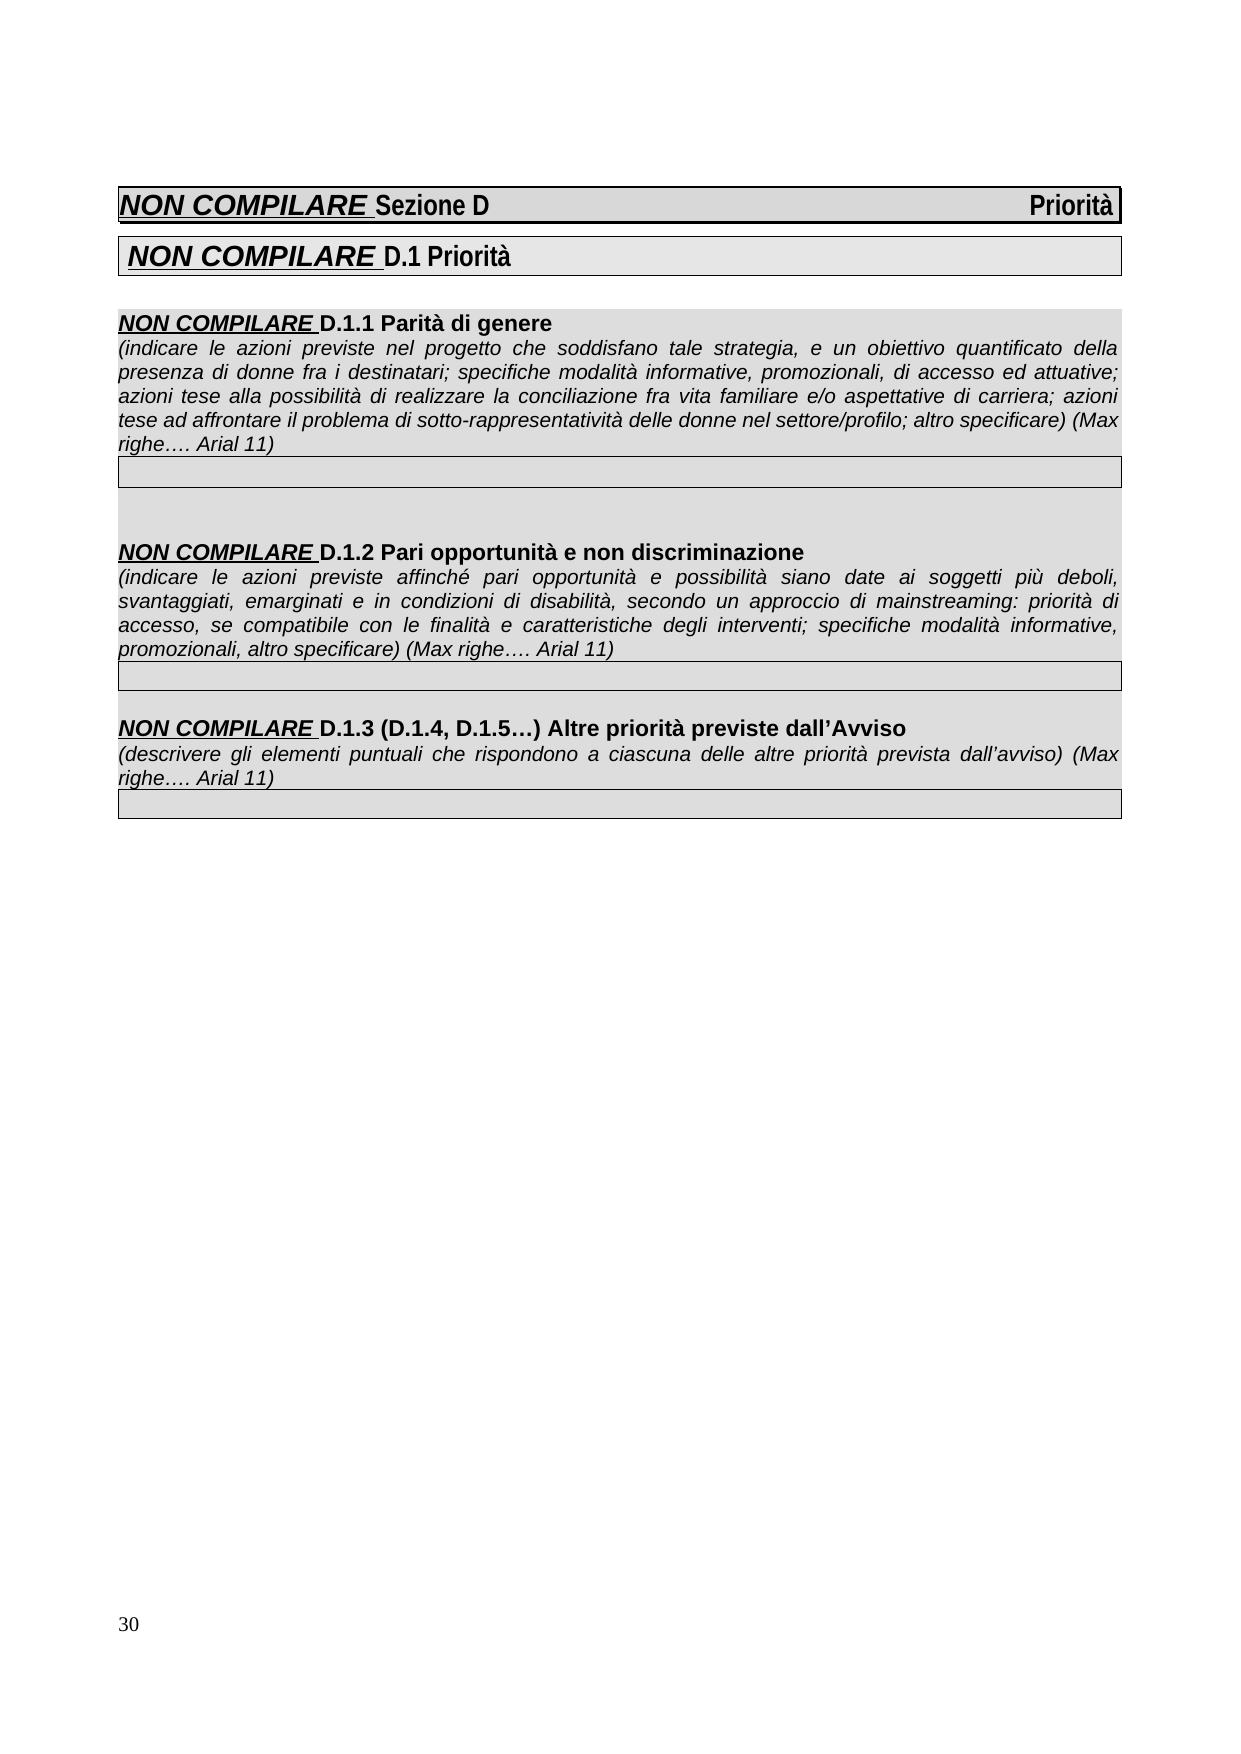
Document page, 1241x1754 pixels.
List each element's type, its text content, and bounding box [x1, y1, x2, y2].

text (indicare le azioni previste nel progetto che soddisfano tale strategia, e un obiettivo quantificato della presenza di donne fra i destinatari; specifiche modalità informative, promozionali, di accesso ed attuative; azioni tese alla possibilità di realizzare la conciliazione fra vita familiare e/o aspettative di carriera; azioni tese ad affrontare il problema di sotto-rappresentatività delle donne nel settore/profilo; altro specificare) (Max righe…. Arial 11) [118, 336, 1122, 456]
text (descrivere gli elementi puntuali che rispondono a ciascuna delle altre priorità prevista dall’avviso) (Max righe…. Arial 11) [118, 741, 1122, 789]
text NON COMPILARE D.1 Priorità [119, 237, 1121, 275]
text (indicare le azioni previste affinché pari opportunità e possibilità siano date ai soggetti più deboli, svantaggiati, emarginati e in condizioni di disabilità, secondo un approccio di mainstreaming: priorità di accesso, se compatibile con le finalità e caratteristiche degli interventi; specifiche modalità informative, promozionali, altro specificare) (Max righe…. Arial 11) [118, 565, 1122, 661]
text NON COMPILARE D.1.1 Parità di genere [118, 309, 1122, 336]
text NON COMPILARE Sezione D Priorità [119, 188, 1119, 221]
text NON COMPILARE D.1.2 Pari opportunità e non discriminazione [118, 539, 1122, 565]
text NON COMPILARE D.1.3 (D.1.4, D.1.5…) Altre priorità previste dall’Avviso [118, 715, 1122, 741]
